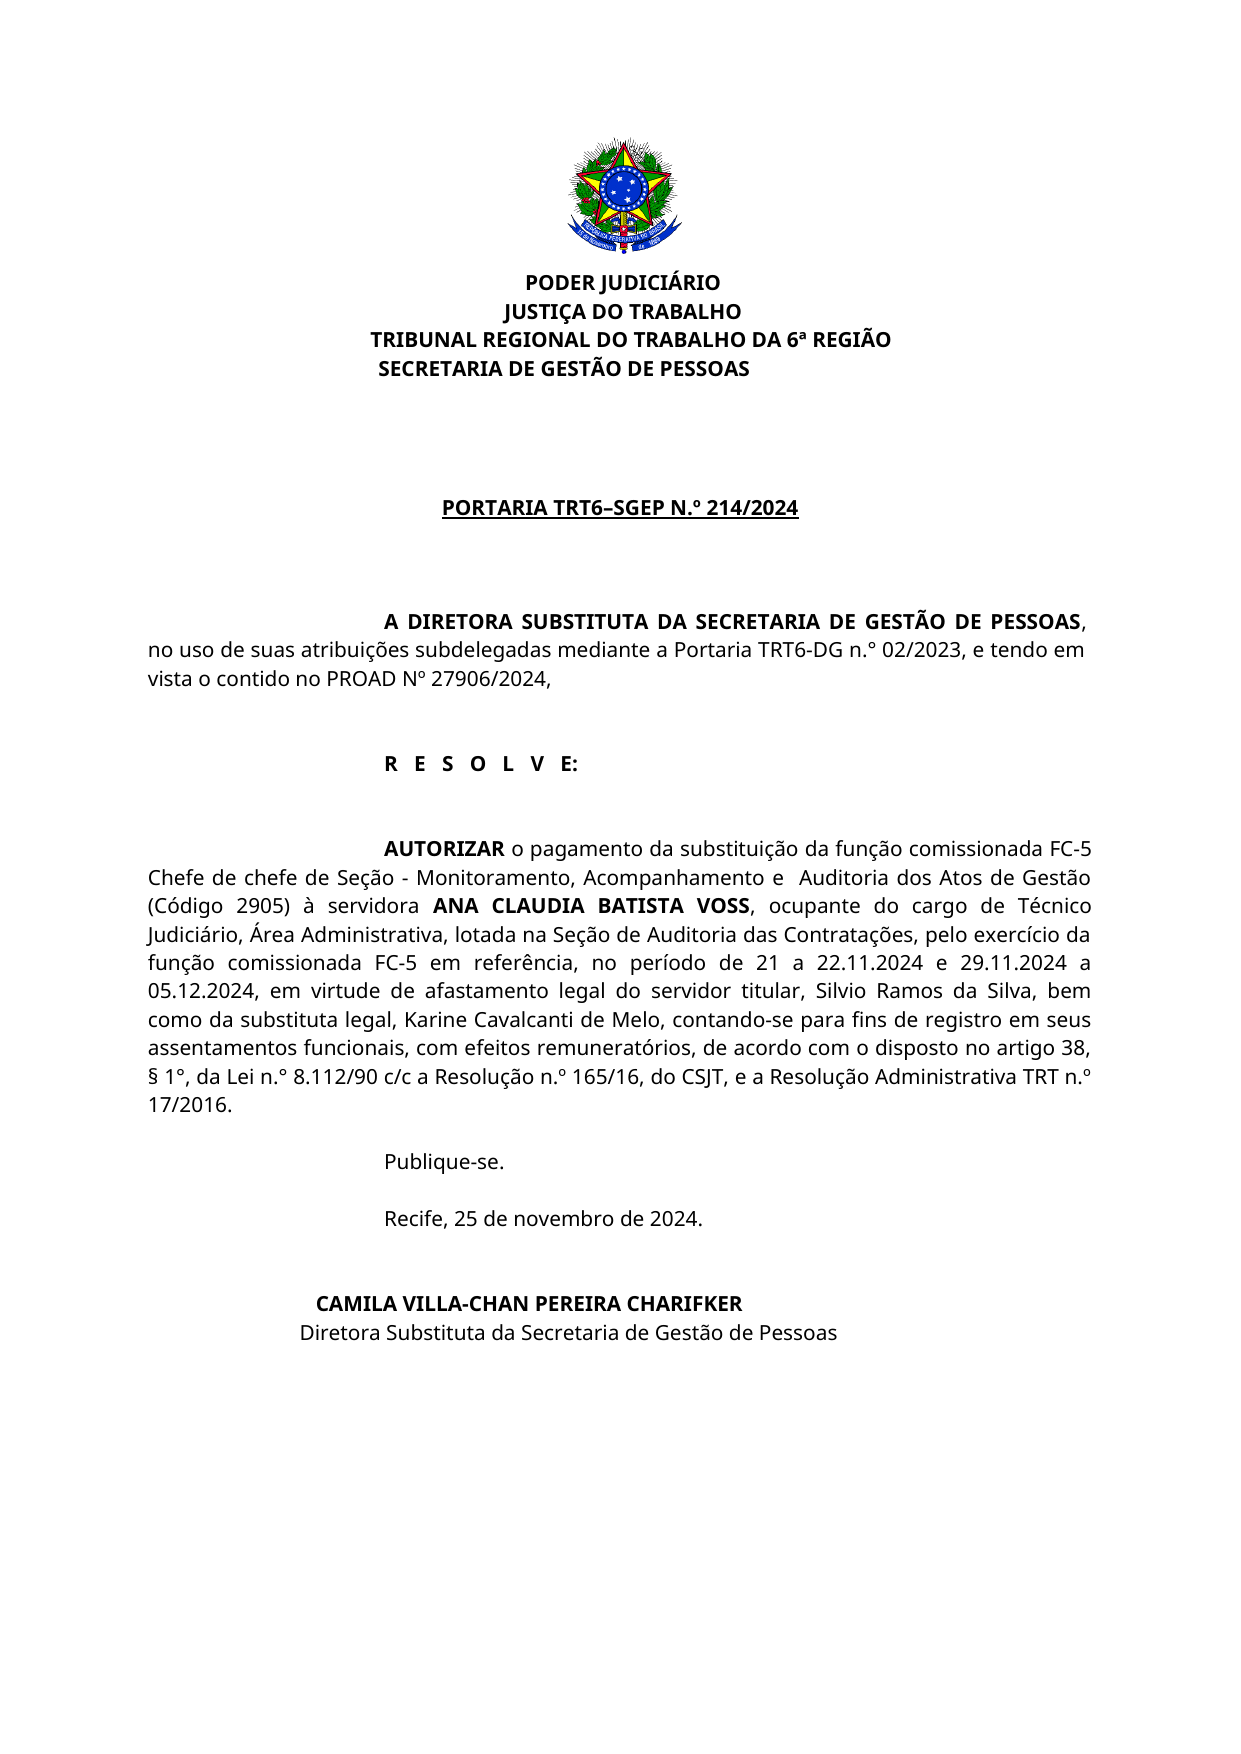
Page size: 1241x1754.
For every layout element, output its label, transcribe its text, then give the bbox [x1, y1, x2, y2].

text SECRETARIA DE GESTÃO DE PESSOAS [148, 354, 1087, 382]
text R E S O L V E: [148, 749, 1087, 777]
text Diretora Substituta da Secretaria de Gestão de Pessoas [148, 1318, 1092, 1346]
text A DIRETORA SUBSTITUTA DA SECRETARIA DE GESTÃO DE PESSOAS, no uso de suas atribuições subdelegadas mediante a Portaria TRT6-DG n.° 02/2023, e tendo em vista o contido no PROAD Nº 27906/2024, [148, 607, 1087, 692]
picture [561, 135, 685, 256]
text TRIBUNAL REGIONAL DO TRABALHO DA 6ª REGIÃO [148, 325, 1092, 354]
text JUSTIÇA DO TRABALHO [148, 297, 1092, 325]
text Recife, 25 de novembro de 2024. [148, 1204, 1092, 1232]
text PODER JUDICIÁRIO [148, 268, 1092, 297]
text PORTARIA TRT6–SGEP N.º 214/2024 [148, 493, 1092, 522]
text Publique-se. [148, 1147, 1092, 1176]
text AUTORIZAR o pagamento da substituição da função comissionada FC-5 Chefe de chefe de Seção - Monitoramento, Acompanhamento e Auditoria dos Atos de Gestão (Código 2905) à servidora ANA CLAUDIA BATISTA VOSS, ocupante do cargo de Técnico Judiciário, Área Administrativa, lotada na Seção de Auditoria das Contratações, pelo exercício da função comissionada FC-5 em referência, no período de 21 a 22.11.2024 e 29.11.2024 a 05.12.2024, em virtude de afastamento legal do servidor titular, Silvio Ramos da Silva, bem como da substituta legal, Karine Cavalcanti de Melo, contando-se para fins de registro em seus assentamentos funcionais, com efeitos remuneratórios, de acordo com o disposto no artigo 38, § 1°, da Lei n.° 8.112/90 c/c a Resolução n.º 165/16, do CSJT, e a Resolução Administrativa TRT n.º 17/2016. [148, 834, 1092, 1119]
text CAMILA VILLA-CHAN PEREIRA CHARIFKER [148, 1289, 1092, 1318]
